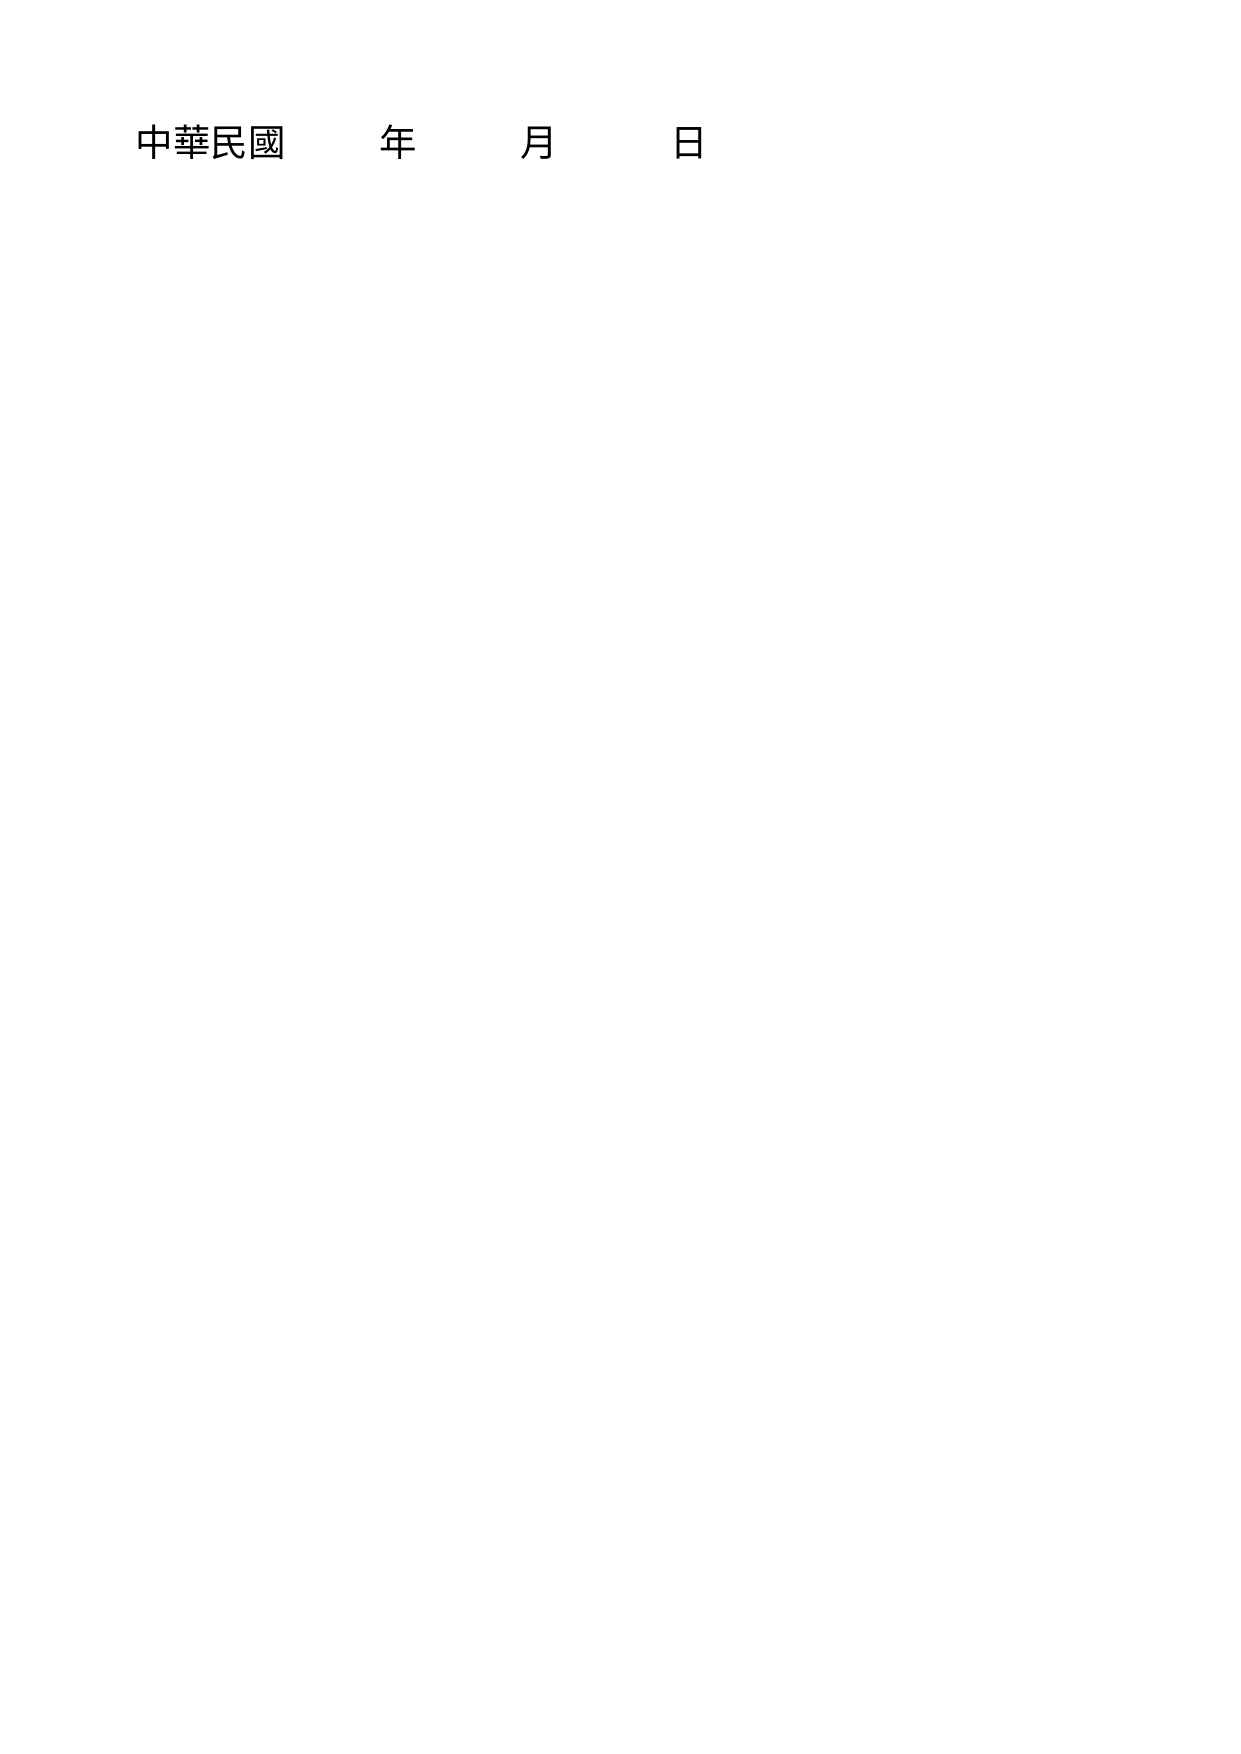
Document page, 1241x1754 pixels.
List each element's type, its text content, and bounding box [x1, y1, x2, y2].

text 中華民國 年 月 日 [89, 113, 1152, 167]
